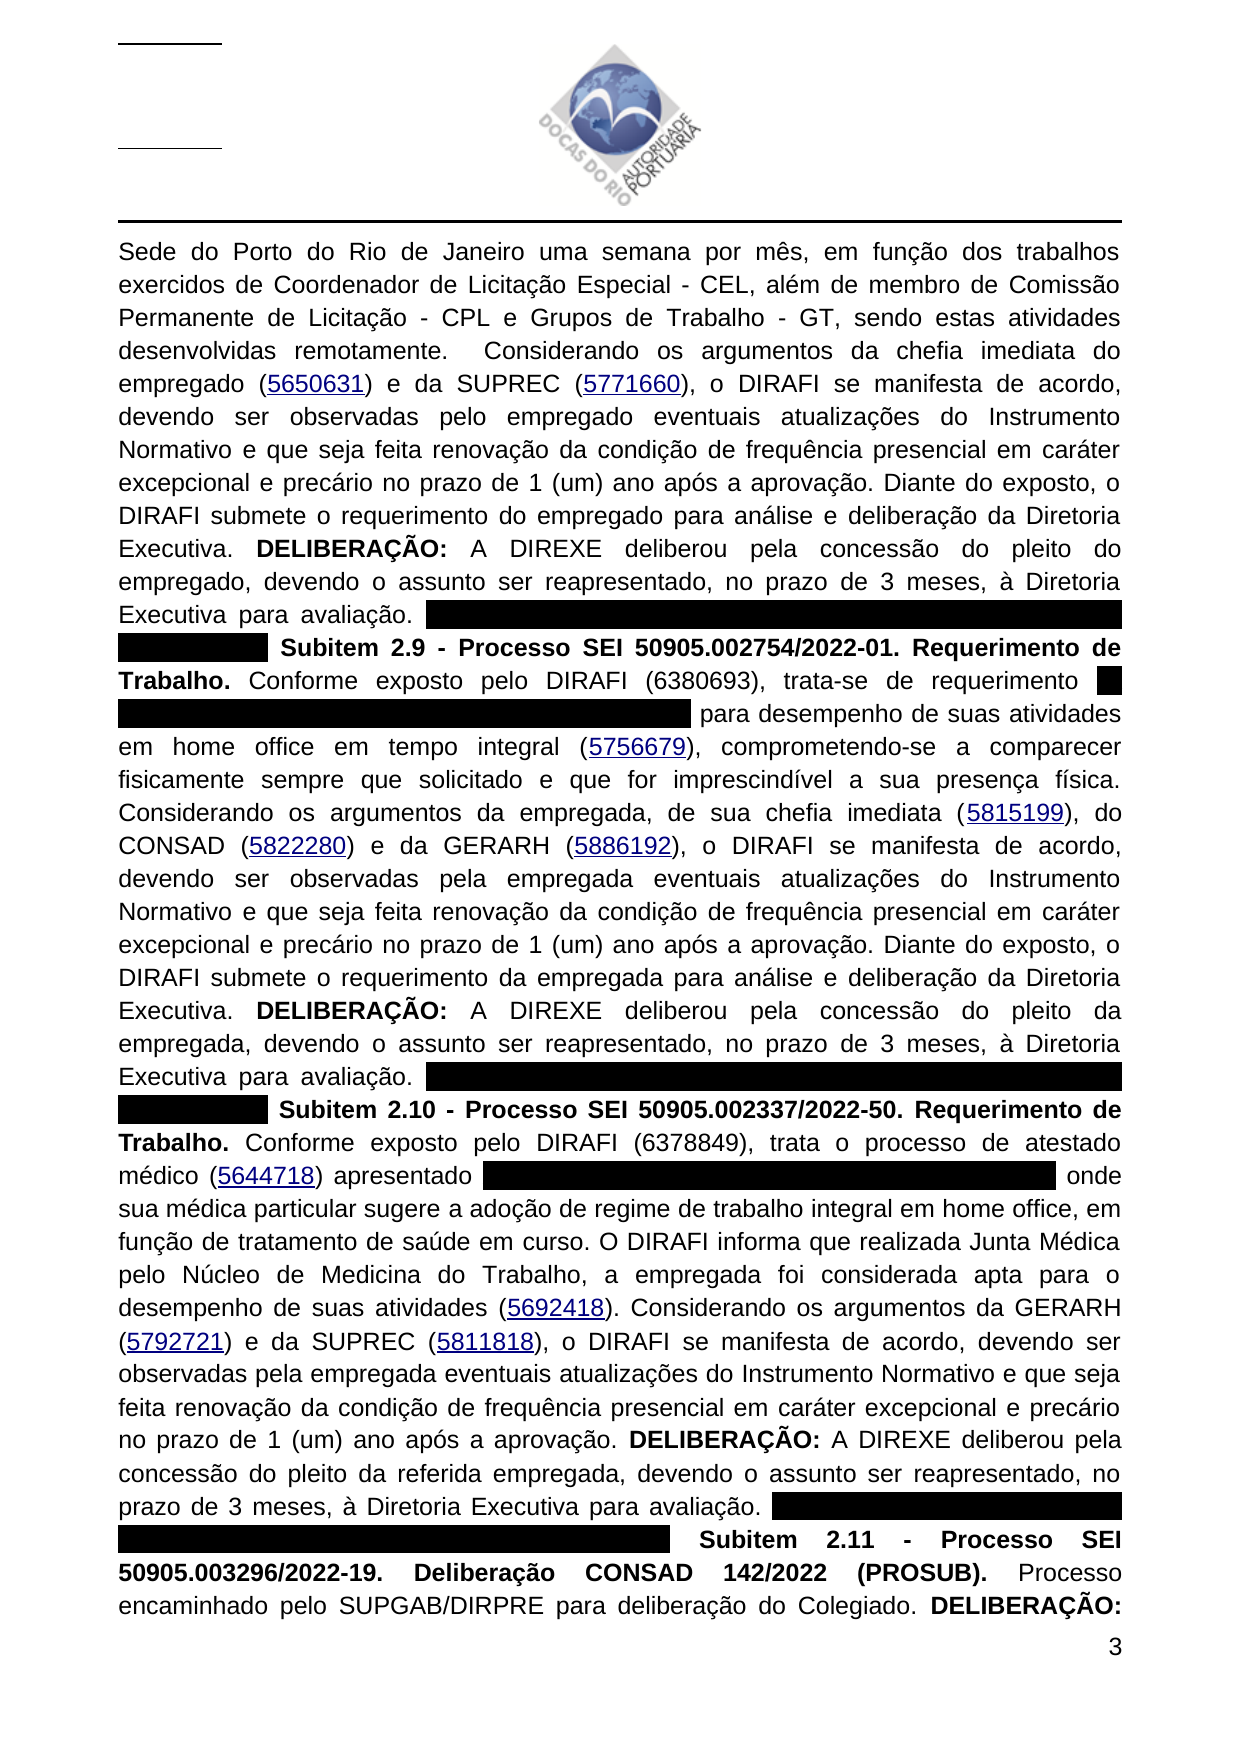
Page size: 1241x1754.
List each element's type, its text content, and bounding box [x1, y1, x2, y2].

text Sede do Porto do Rio de Janeiro uma semana por mês, em função dos trabalhos exercidos de Coordenador de Licitação Especial - CEL, além de membro de Comissão Permanente de Licitação - CPL e Grupos de Trabalho - GT, sendo estas atividades desenvolvidas remotamente. Considerando os argumentos da chefia imediata do empregado (5650631) e da SUPREC (5771660), o DIRAFI se manifesta de acordo, devendo ser observadas pelo empregado eventuais atualizações do Instrumento Normativo e que seja feita renovação da condição de frequência presencial em caráter excepcional e precário no prazo de 1 (um) ano após a aprovação. Diante do exposto, o DIRAFI submete o requerimento do empregado para análise e deliberação da Diretoria Executiva. DELIBERAÇÃO: A DIREXE deliberou pela concessão do pleito do empregado, devendo o assunto ser reapresentado, no prazo de 3 meses, à Diretoria Executiva para avaliação. x xxxxxx xxxxxxxxx x xxxxx xx xxxxxxxxxxxxx xxxxxxx x xx xxxxxxxxxxxx Subitem 2.9 - Processo SEI 50905.002754/2022-01. Requerimento de Trabalho. Conforme exposto pelo DIRAFI (6380693), trata-se de requerimento xx xxxxxxxxx xxxxx xx xxxxxx xxx xxxxxxx xxxx xxxxx para desempenho de suas atividades em home office em tempo integral (5756679), comprometendo-se a comparecer fisicamente sempre que solicitado e que for imprescindível a sua presença física. Considerando os argumentos da empregada, de sua chefia imediata (5815199), do CONSAD (5822280) e da GERARH (5886192), o DIRAFI se manifesta de acordo, devendo ser observadas pela empregada eventuais atualizações do Instrumento Normativo e que seja feita renovação da condição de frequência presencial em caráter excepcional e precário no prazo de 1 (um) ano após a aprovação. Diante do exposto, o DIRAFI submete o requerimento da empregada para análise e deliberação da Diretoria Executiva. DELIBERAÇÃO: A DIREXE deliberou pela concessão do pleito da empregada, devendo o assunto ser reapresentado, no prazo de 3 meses, à Diretoria Executiva para avaliação. x xxxxxx xxxxxxxxx x xxxxx xx xxxxxxxxxxxxx xxxxxxx x xx xxxxxxxxxxxx Subitem 2.10 - Processo SEI 50905.002337/2022-50. Requerimento de Trabalho. Conforme exposto pelo DIRAFI (6378849), trata o processo de atestado médico (5644718) apresentado xxxx xxxxxxxxx xxxxxx xxxxxxxx xxxx xxxx xxxxxx onde sua médica particular sugere a adoção de regime de trabalho integral em home office, em função de tratamento de saúde em curso. O DIRAFI informa que realizada Junta Médica pelo Núcleo de Medicina do Trabalho, a empregada foi considerada apta para o desempenho de suas atividades (5692418). Considerando os argumentos da GERARH (5792721) e da SUPREC (5811818), o DIRAFI se manifesta de acordo, devendo ser observadas pela empregada eventuais atualizações do Instrumento Normativo e que seja feita renovação da condição de frequência presencial em caráter excepcional e precário no prazo de 1 (um) ano após a aprovação. DELIBERAÇÃO: A DIREXE deliberou pela concessão do pleito da referida empregada, devendo o assunto ser reapresentado, no prazo de 3 meses, à Diretoria Executiva para avaliação. x xxxxxx xxxxxxxxx x xxxxx xx xxxxxxxxxxxxx xxxxxxx x xx xxxxxxxxxxxx Subitem 2.11 - Processo SEI 50905.003296/2022-19. Deliberação CONSAD 142/2022 (PROSUB). Processo encaminhado pelo SUPGAB/DIRPRE para deliberação do Colegiado. DELIBERAÇÃO: [118, 237, 1122, 1619]
